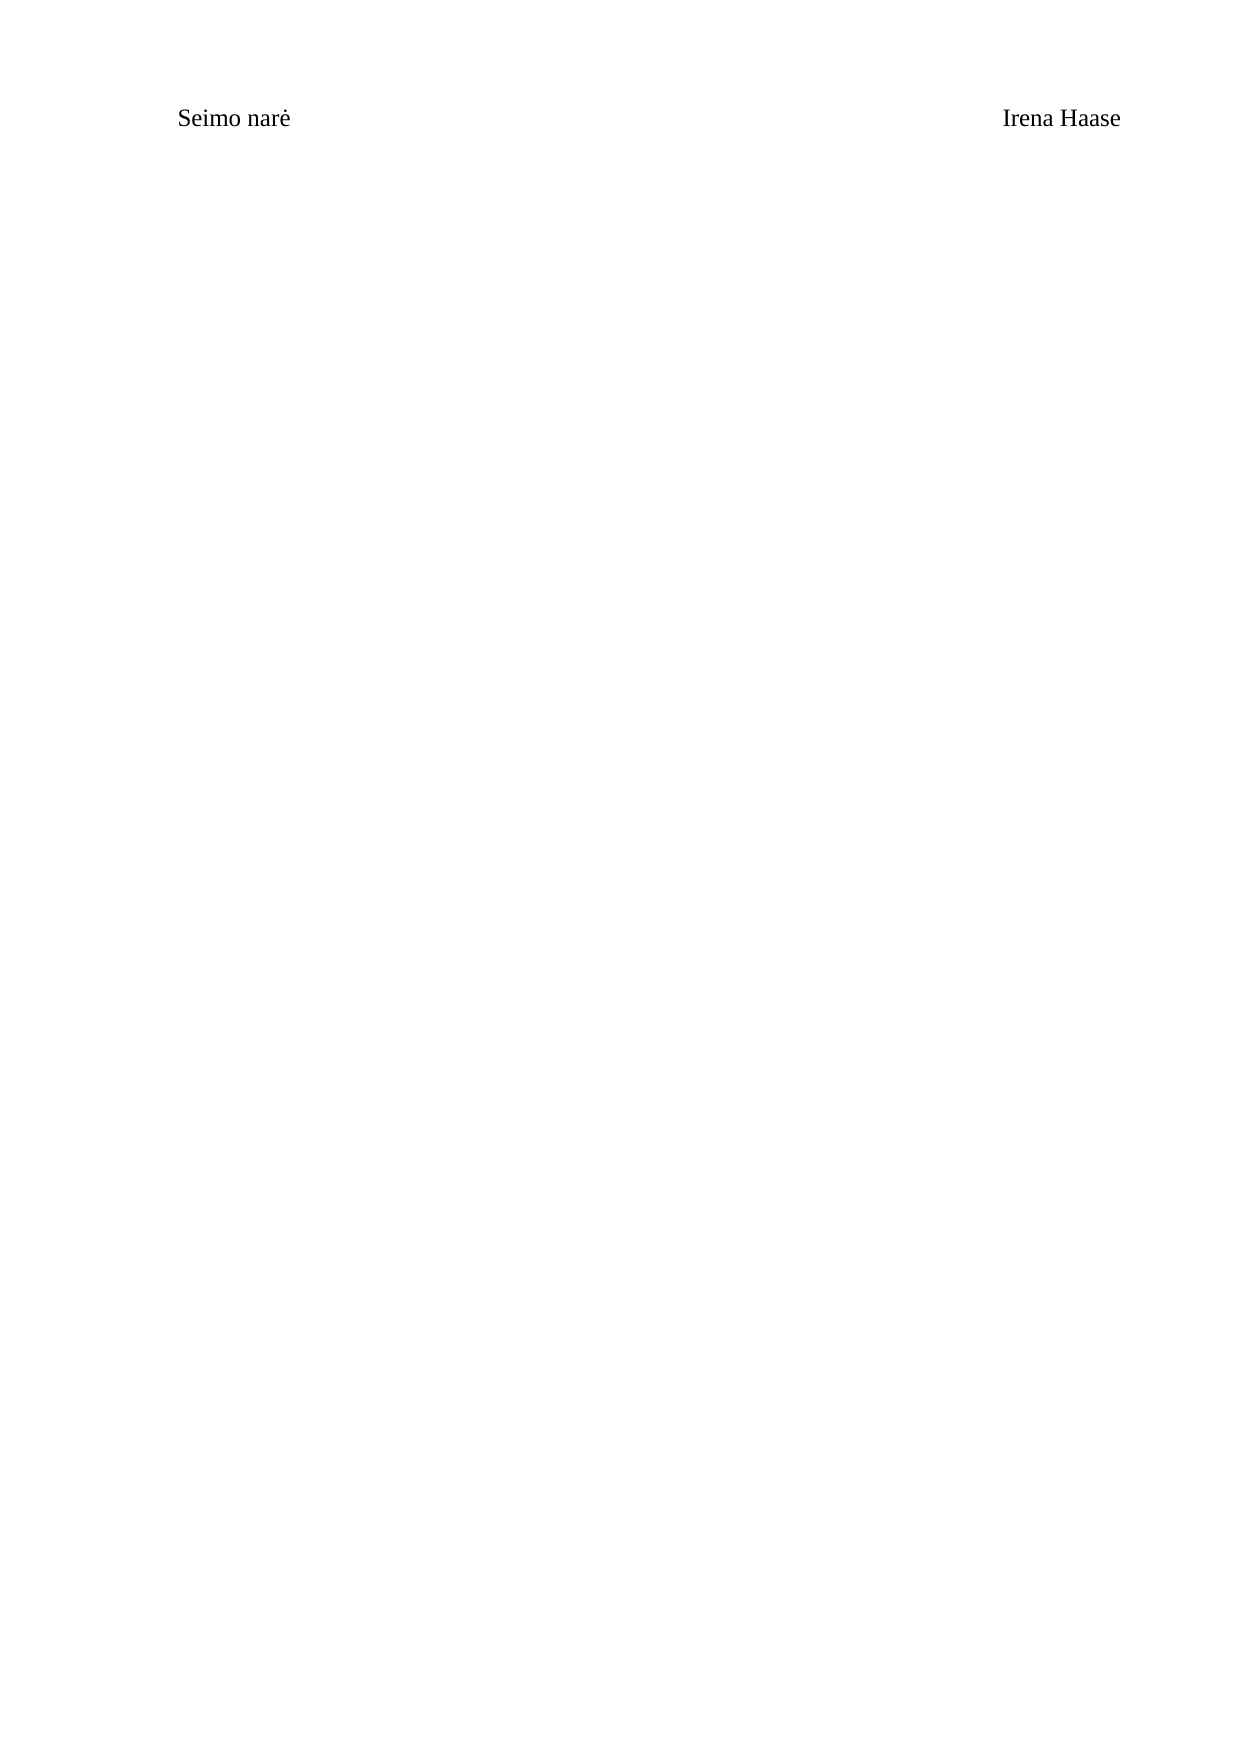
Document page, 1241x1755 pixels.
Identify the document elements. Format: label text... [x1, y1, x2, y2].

text Seimo narė Irena Haase [177, 103, 1181, 132]
